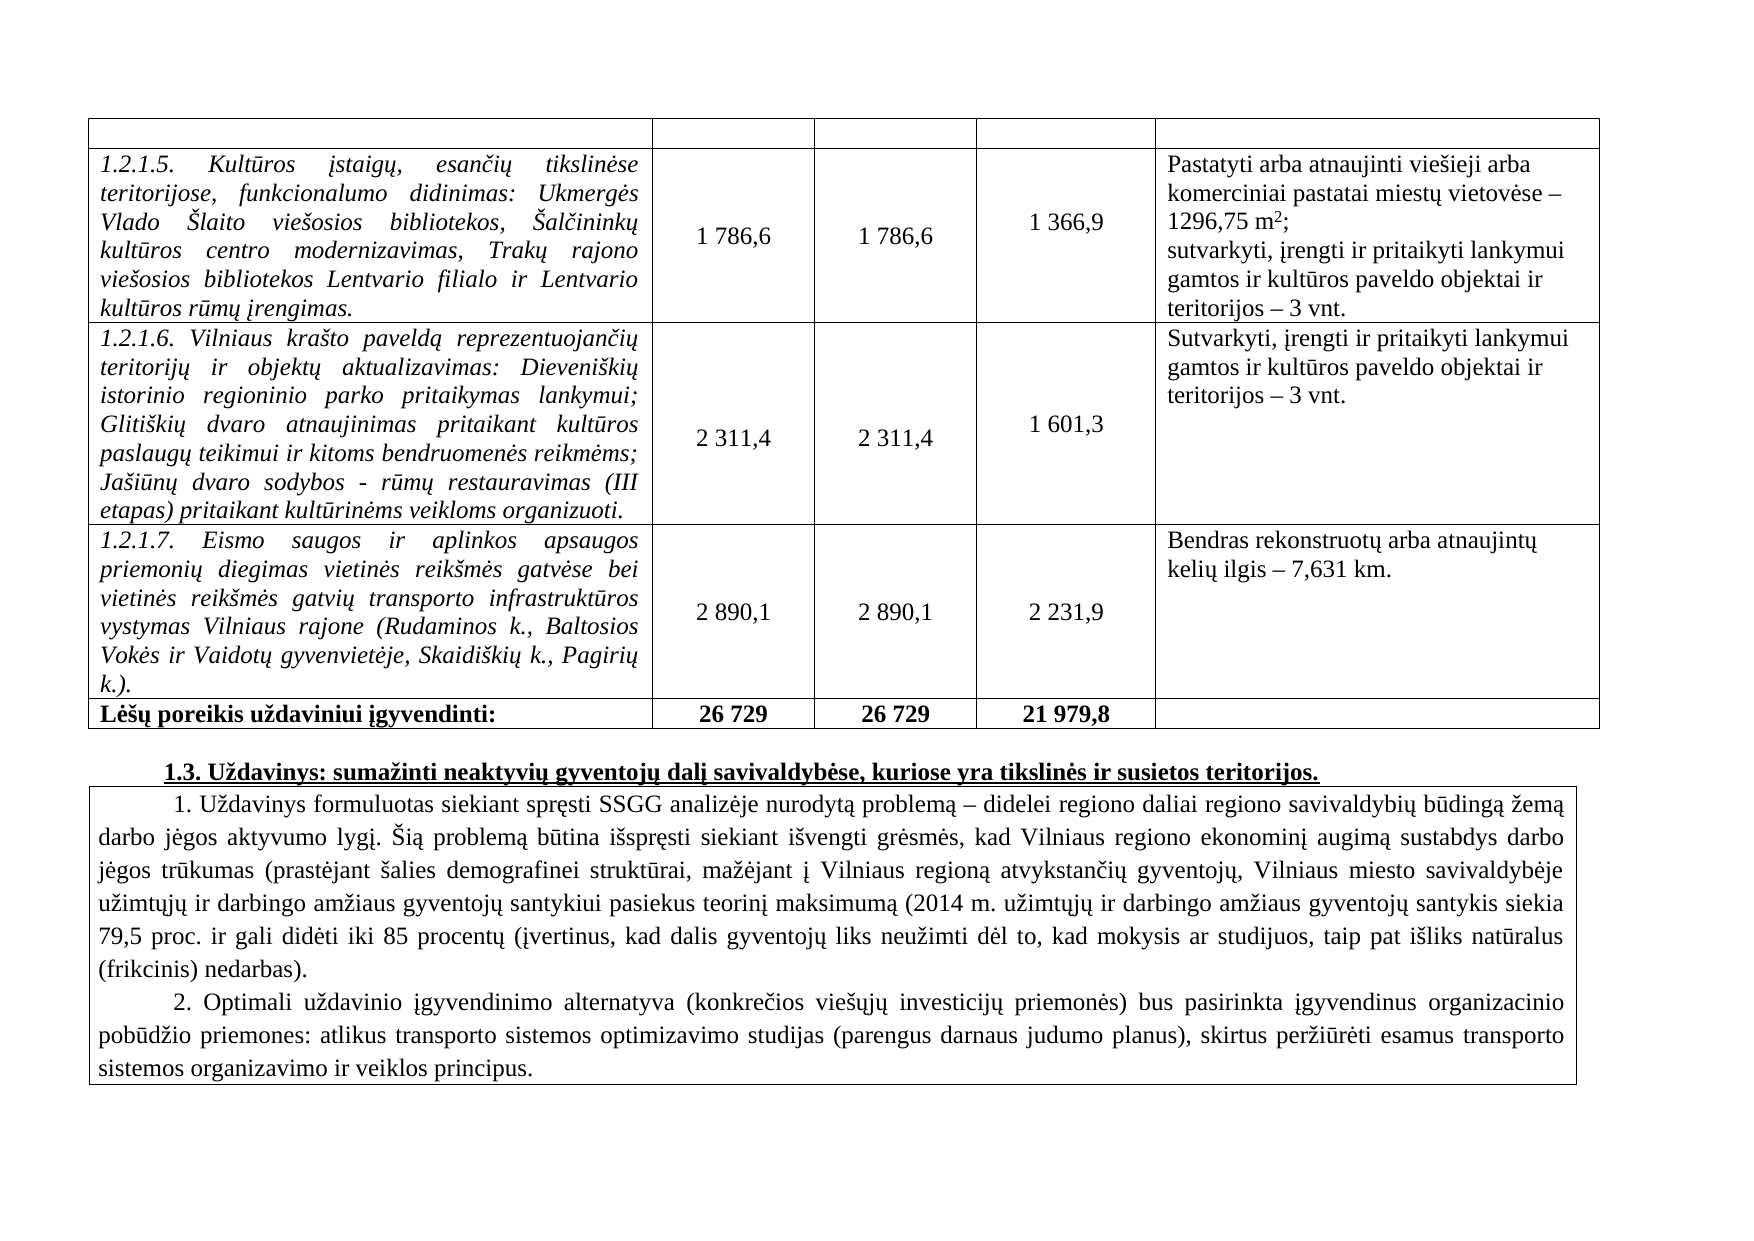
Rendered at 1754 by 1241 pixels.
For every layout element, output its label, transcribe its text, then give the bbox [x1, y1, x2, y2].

table_cell 1 786,6 [815, 149, 976, 322]
table_cell [1156, 119, 1599, 148]
table_cell 2 311,4 [653, 323, 814, 524]
table_cell 1 601,3 [977, 323, 1155, 524]
text 1. Uždavinys formuluotas siekiant spręsti SSGG analizėje nurodytą problemą – didelei regiono daliai regiono savivaldybių būdingą žemą darbo jėgos aktyvumo lygį. Šią problemą būtina išspręsti siekiant išvengti grėsmės, kad Vilniaus regiono ekonominį augimą sustabdys darbo jėgos trūkumas (prastėjant šalies demografinei struktūrai, mažėjant į Vilniaus regioną atvykstančių gyventojų, Vilniaus miesto savivaldybėje užimtųjų ir darbingo amžiaus gyventojų santykiui pasiekus teorinį maksimumą (2014 m. užimtųjų ir darbingo amžiaus gyventojų santykis siekia 79,5 proc. ir gali didėti iki 85 procentų (įvertinus, kad dalis gyventojų liks neužimti dėl to, kad mokysis ar studijuos, taip pat išliks natūralus (frikcinis) nedarbas). [90, 787, 1576, 983]
table_cell 21 979,8 [977, 699, 1155, 727]
table_cell [89, 119, 652, 148]
text 1.3. Uždavinys: sumažinti neaktyvių gyventojų dalį savivaldybėse, kuriose yra tikslinės ir susietos teritorijos. [89, 757, 1577, 786]
table_cell 1 786,6 [653, 149, 814, 322]
table_cell [977, 119, 1155, 148]
table_cell 2 231,9 [977, 525, 1155, 698]
table_cell 26 729 [653, 699, 814, 727]
table_cell 1.2.1.6. Vilniaus krašto paveldą reprezentuojančių teritorijų ir objektų aktualizavimas: Dieveniškių istorinio regioninio parko pritaikymas lankymui; Glitiškių dvaro atnaujinimas pritaikant kultūros paslaugų teikimui ir kitoms bendruomenės reikmėms; Jašiūnų dvaro sodybos - rūmų restauravimas (III etapas) pritaikant kultūrinėms veikloms organizuoti. [89, 323, 652, 524]
table_cell [815, 119, 976, 148]
table_cell 2 890,1 [653, 525, 814, 698]
table_cell 1 366,9 [977, 149, 1155, 322]
table_cell 26 729 [815, 699, 976, 727]
table_cell 1.2.1.7. Eismo saugos ir aplinkos apsaugos priemonių diegimas vietinės reikšmės gatvėse bei vietinės reikšmės gatvių transporto infrastruktūros vystymas Vilniaus rajone (Rudaminos k., Baltosios Vokės ir Vaidotų gyvenvietėje, Skaidiškių k., Pagirių k.). [89, 525, 652, 698]
table_cell Lėšų poreikis uždaviniui įgyvendinti: [89, 699, 652, 727]
table_cell [1156, 699, 1599, 727]
table_cell 2 311,4 [815, 323, 976, 524]
table_cell Pastatyti arba atnaujinti viešieji arba komerciniai pastatai miestų vietovėse – 1296,75 m2; sutvarkyti, įrengti ir pritaikyti lankymui gamtos ir kultūros paveldo objektai ir teritorijos – 3 vnt. [1156, 149, 1599, 322]
table_cell Sutvarkyti, įrengti ir pritaikyti lankymui gamtos ir kultūros paveldo objektai ir teritorijos – 3 vnt. [1156, 323, 1599, 524]
table_cell 2 890,1 [815, 525, 976, 698]
table_cell [653, 119, 814, 148]
table_cell 1.2.1.5. Kultūros įstaigų, esančių tikslinėse teritorijose, funkcionalumo didinimas: Ukmergės Vlado Šlaito viešosios bibliotekos, Šalčininkų kultūros centro modernizavimas, Trakų rajono viešosios bibliotekos Lentvario filialo ir Lentvario kultūros rūmų įrengimas. [89, 149, 652, 322]
table_cell Bendras rekonstruotų arba atnaujintų kelių ilgis – 7,631 km. [1156, 525, 1599, 698]
text 2. Optimali uždavinio įgyvendinimo alternatyva (konkrečios viešųjų investicijų priemonės) bus pasirinkta įgyvendinus organizacinio pobūdžio priemones: atlikus transporto sistemos optimizavimo studijas (parengus darnaus judumo planus), skirtus peržiūrėti esamus transporto sistemos organizavimo ir veiklos principus. [90, 984, 1576, 1084]
